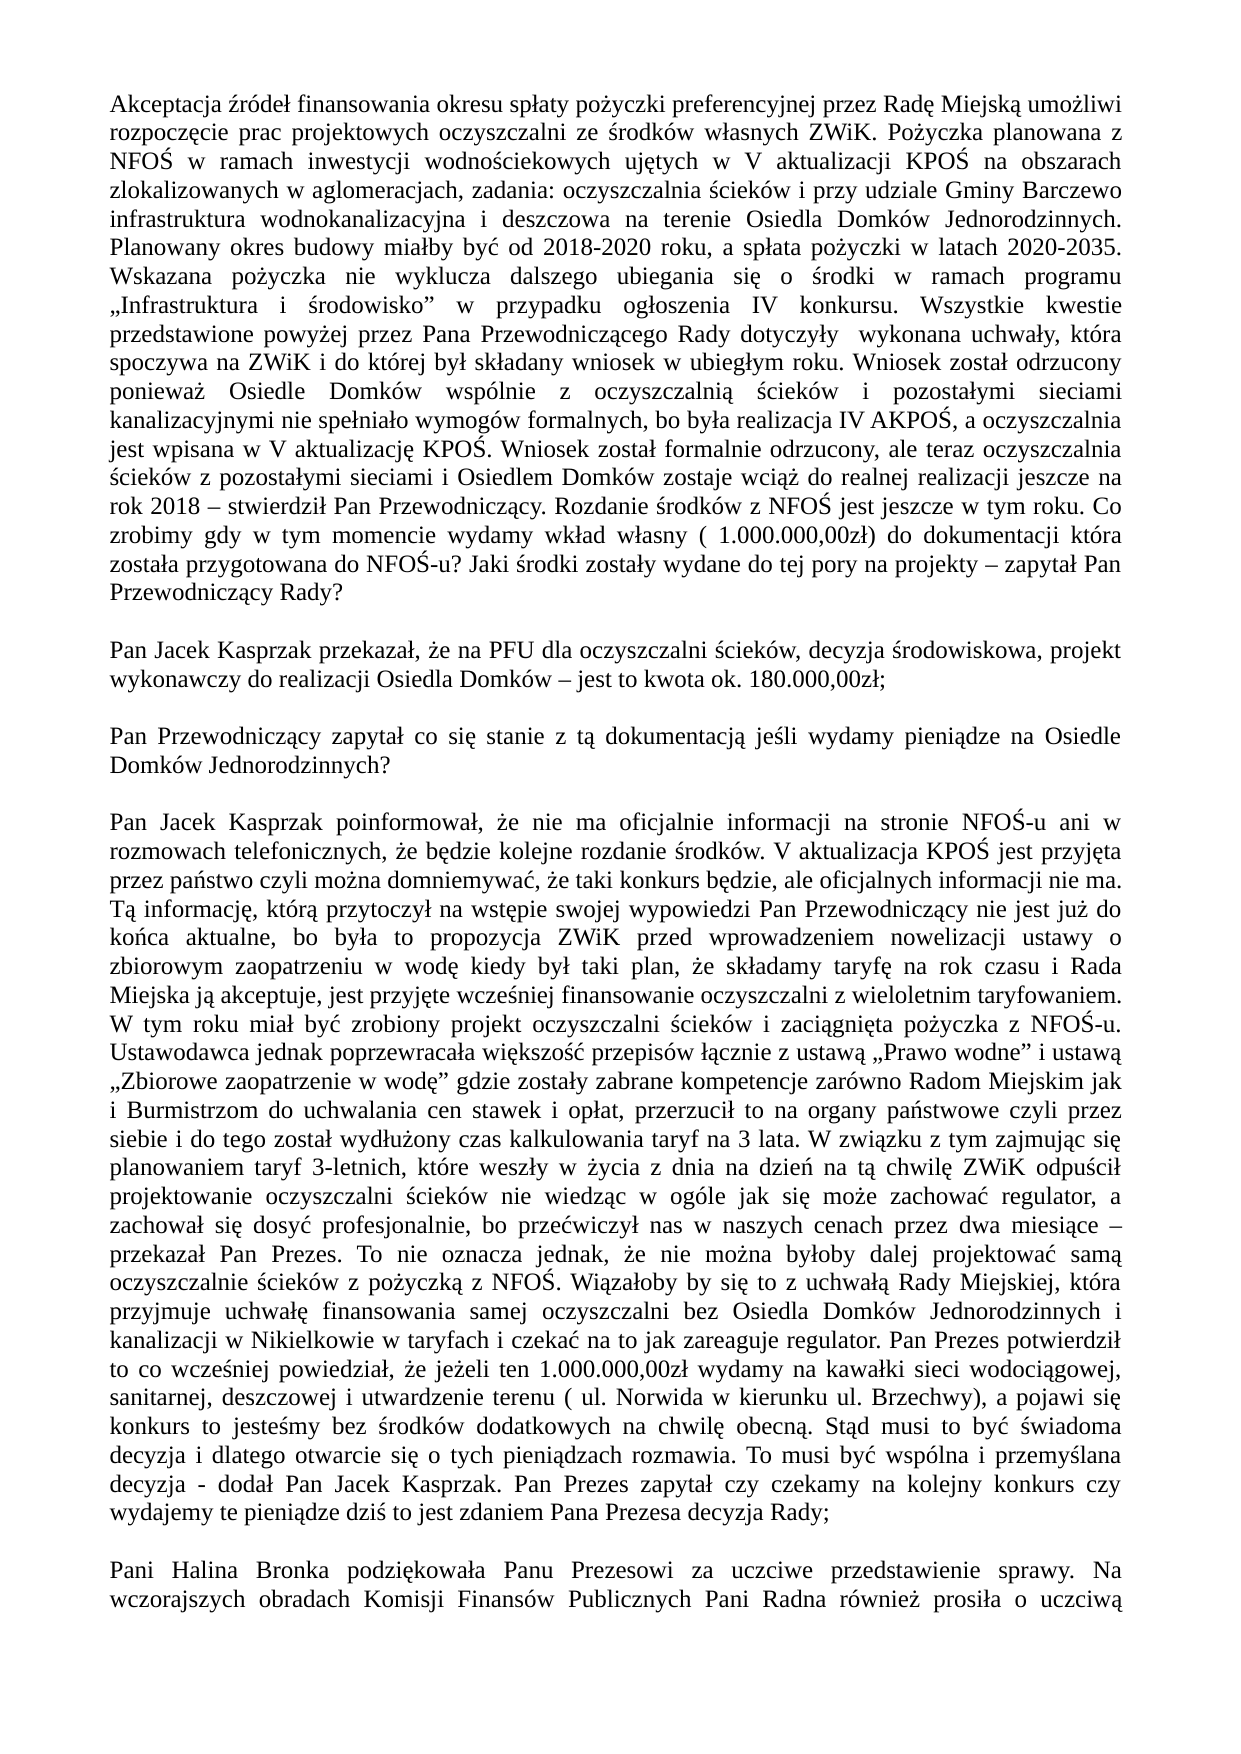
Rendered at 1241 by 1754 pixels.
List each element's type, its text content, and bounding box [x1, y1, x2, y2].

text Akceptacja źródeł finansowania okresu spłaty pożyczki preferencyjnej przez Radę Miejską umożliwi rozpoczęcie prac projektowych oczyszczalni ze środków własnych ZWiK. Pożyczka planowana z NFOŚ w ramach inwestycji wodnościekowych ujętych w V aktualizacji KPOŚ na obszarach zlokalizowanych w aglomeracjach, zadania: oczyszczalnia ścieków i przy udziale Gminy Barczewo infrastruktura wodnokanalizacyjna i deszczowa na terenie Osiedla Domków Jednorodzinnych. Planowany okres budowy miałby być od 2018-2020 roku, a spłata pożyczki w latach 2020-2035. Wskazana pożyczka nie wyklucza dalszego ubiegania się o środki w ramach programu „Infrastruktura i środowisko” w przypadku ogłoszenia IV konkursu. Wszystkie kwestie przedstawione powyżej przez Pana Przewodniczącego Rady dotyczyły wykonana uchwały, która spoczywa na ZWiK i do której był składany wniosek w ubiegłym roku. Wniosek został odrzucony ponieważ Osiedle Domków wspólnie z oczyszczalnią ścieków i pozostałymi sieciami kanalizacyjnymi nie spełniało wymogów formalnych, bo była realizacja IV AKPOŚ, a oczyszczalnia jest wpisana w V aktualizację KPOŚ. Wniosek został formalnie odrzucony, ale teraz oczyszczalnia ścieków z pozostałymi sieciami i Osiedlem Domków zostaje wciąż do realnej realizacji jeszcze na rok 2018 – stwierdził Pan Przewodniczący. Rozdanie środków z NFOŚ jest jeszcze w tym roku. Co zrobimy gdy w tym momencie wydamy wkład własny ( 1.000.000,00zł) do dokumentacji która została przygotowana do NFOŚ-u? Jaki środki zostały wydane do tej pory na projekty – zapytał Pan Przewodniczący Rady? [109, 89, 1123, 606]
text Pan Przewodniczący zapytał co się stanie z tą dokumentacją jeśli wydamy pieniądze na Osiedle Domków Jednorodzinnych? [109, 721, 1123, 779]
text Pan Jacek Kasprzak przekazał, że na PFU dla oczyszczalni ścieków, decyzja środowiskowa, projekt wykonawczy do realizacji Osiedla Domków – jest to kwota ok. 180.000,00zł; [109, 635, 1123, 692]
text Pani Halina Bronka podziękowała Panu Prezesowi za uczciwe przedstawienie sprawy. Na wczorajszych obradach Komisji Finansów Publicznych Pani Radna również prosiła o uczciwą [109, 1555, 1123, 1612]
text Pan Jacek Kasprzak poinformował, że nie ma oficjalnie informacji na stronie NFOŚ-u ani w rozmowach telefonicznych, że będzie kolejne rozdanie środków. V aktualizacja KPOŚ jest przyjęta przez państwo czyli można domniemywać, że taki konkurs będzie, ale oficjalnych informacji nie ma. Tą informację, którą przytoczył na wstępie swojej wypowiedzi Pan Przewodniczący nie jest już do końca aktualne, bo była to propozycja ZWiK przed wprowadzeniem nowelizacji ustawy o zbiorowym zaopatrzeniu w wodę kiedy był taki plan, że składamy taryfę na rok czasu i Rada Miejska ją akceptuje, jest przyjęte wcześniej finansowanie oczyszczalni z wieloletnim taryfowaniem. W tym roku miał być zrobiony projekt oczyszczalni ścieków i zaciągnięta pożyczka z NFOŚ-u. Ustawodawca jednak poprzewracała większość przepisów łącznie z ustawą „Prawo wodne” i ustawą „Zbiorowe zaopatrzenie w wodę” gdzie zostały zabrane kompetencje zarówno Radom Miejskim jak i Burmistrzom do uchwalania cen stawek i opłat, przerzucił to na organy państwowe czyli przez siebie i do tego został wydłużony czas kalkulowania taryf na 3 lata. W związku z tym zajmując się planowaniem taryf 3-letnich, które weszły w życia z dnia na dzień na tą chwilę ZWiK odpuścił projektowanie oczyszczalni ścieków nie wiedząc w ogóle jak się może zachować regulator, a zachował się dosyć profesjonalnie, bo przećwiczył nas w naszych cenach przez dwa miesiące – przekazał Pan Prezes. To nie oznacza jednak, że nie można byłoby dalej projektować samą oczyszczalnie ścieków z pożyczką z NFOŚ. Wiązałoby by się to z uchwałą Rady Miejskiej, która przyjmuje uchwałę finansowania samej oczyszczalni bez Osiedla Domków Jednorodzinnych i kanalizacji w Nikielkowie w taryfach i czekać na to jak zareaguje regulator. Pan Prezes potwierdził to co wcześniej powiedział, że jeżeli ten 1.000.000,00zł wydamy na kawałki sieci wodociągowej, sanitarnej, deszczowej i utwardzenie terenu ( ul. Norwida w kierunku ul. Brzechwy), a pojawi się konkurs to jesteśmy bez środków dodatkowych na chwilę obecną. Stąd musi to być świadoma decyzja i dlatego otwarcie się o tych pieniądzach rozmawia. To musi być wspólna i przemyślana decyzja - dodał Pan Jacek Kasprzak. Pan Prezes zapytał czy czekamy na kolejny konkurs czy wydajemy te pieniądze dziś to jest zdaniem Pana Prezesa decyzja Rady; [109, 807, 1123, 1526]
